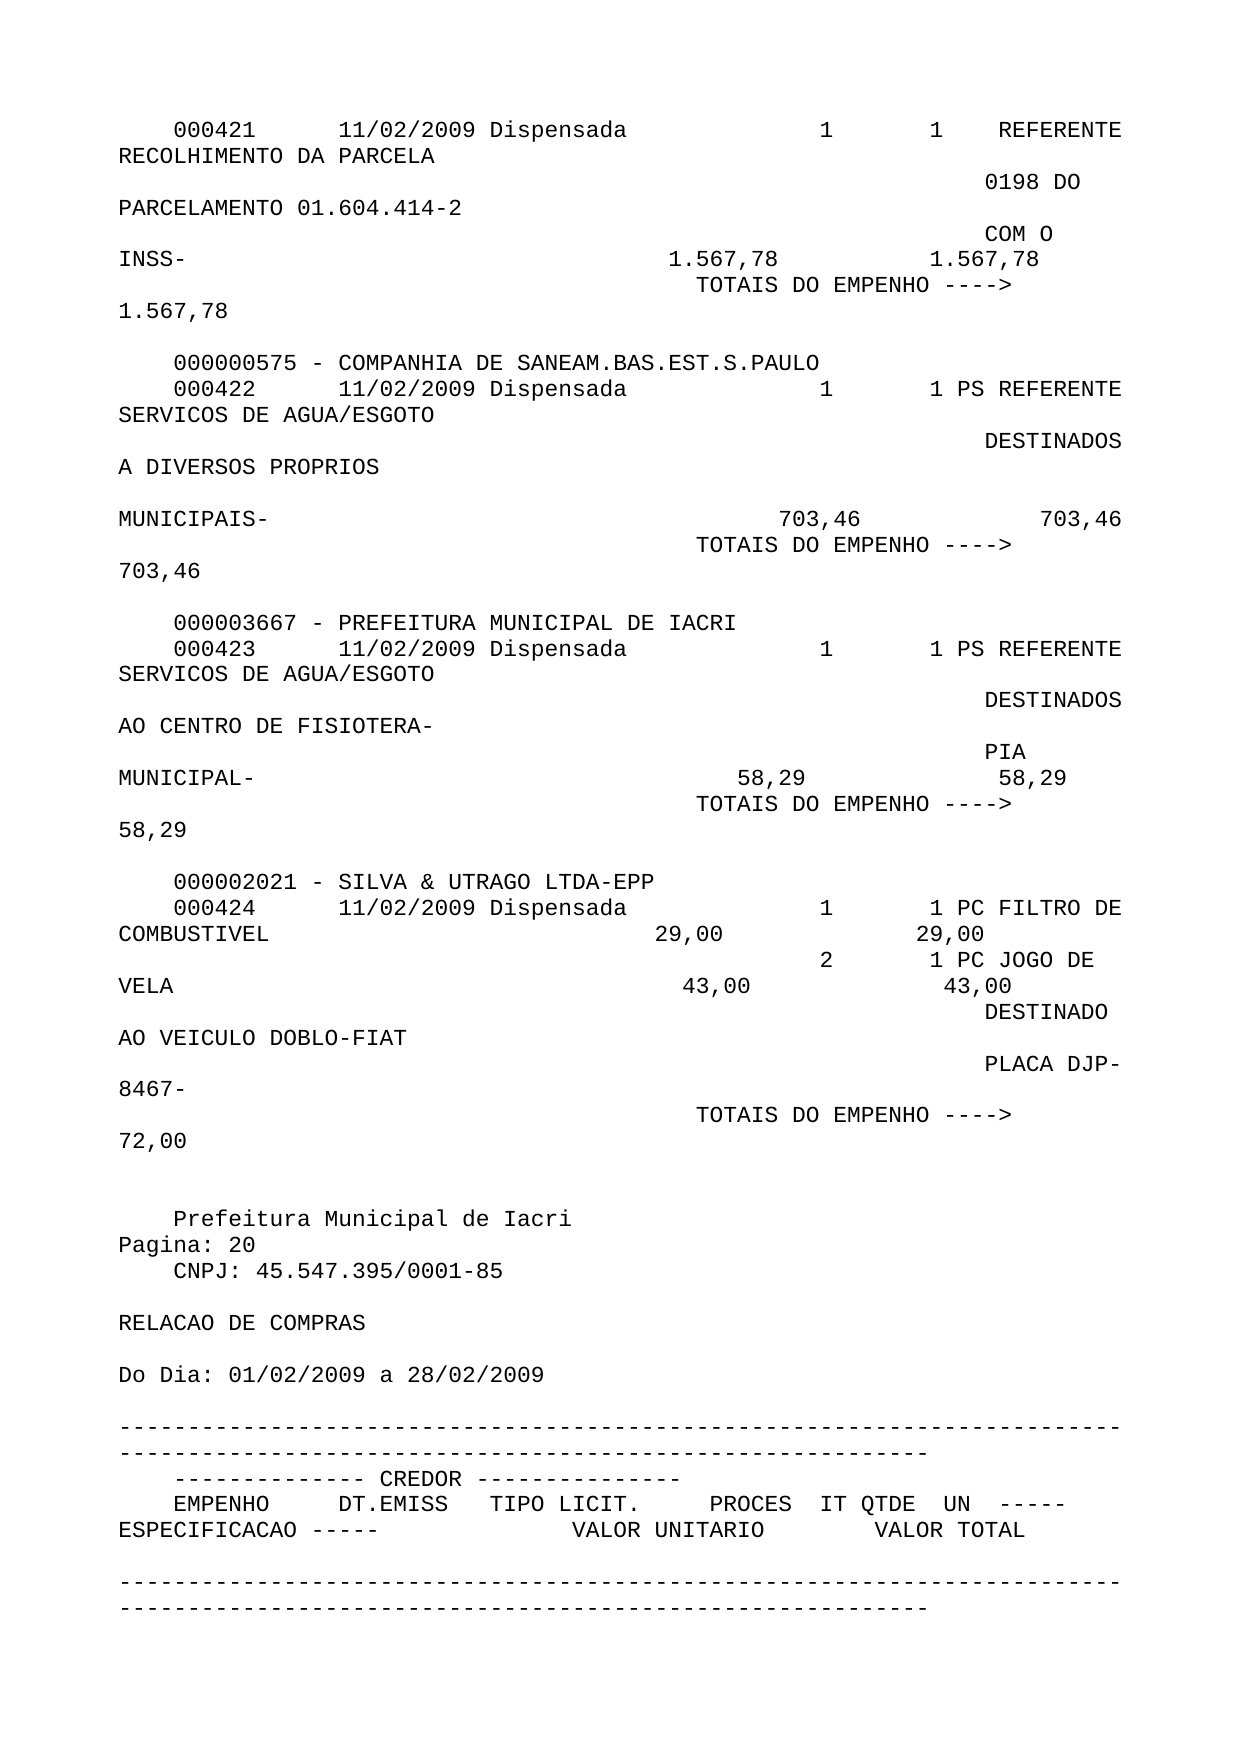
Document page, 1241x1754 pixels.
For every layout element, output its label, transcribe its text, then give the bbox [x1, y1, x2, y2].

text MUNICIPAIS- 703,46 703,46 [118, 481, 1122, 533]
text EMPENHO DT.EMISS TIPO LICIT. PROCES IT QTDE UN ----- ESPECIFICACAO ----- VALOR UNITARIO VALOR TOTAL [118, 1493, 1122, 1545]
text ------------------------------------------------------------------------------------------------------------------------------------ [118, 1545, 1122, 1622]
text TOTAIS DO EMPENHO ----> 703,46 [118, 533, 1122, 585]
text DESTINADOS A DIVERSOS PROPRIOS [118, 429, 1122, 481]
text 000421 11/02/2009 Dispensada 1 1 REFERENTE RECOLHIMENTO DA PARCELA [118, 118, 1122, 170]
text PLACA DJP-8467- [118, 1052, 1122, 1104]
text 000002021 - SILVA & UTRAGO LTDA-EPP [118, 870, 1122, 896]
text RELACAO DE COMPRAS [118, 1285, 1122, 1337]
text 0198 DO PARCELAMENTO 01.604.414-2 [118, 170, 1122, 222]
text CNPJ: 45.547.395/0001-85 [118, 1259, 1122, 1285]
text ------------------------------------------------------------------------------------------------------------------------------------ [118, 1389, 1122, 1467]
text TOTAIS DO EMPENHO ----> 72,00 [118, 1104, 1122, 1156]
text PIA MUNICIPAL- 58,29 58,29 [118, 741, 1122, 792]
text 000003667 - PREFEITURA MUNICIPAL DE IACRI [118, 611, 1122, 637]
text COM O INSS- 1.567,78 1.567,78 [118, 222, 1122, 274]
text Prefeitura Municipal de Iacri Pagina: 20 [118, 1207, 1122, 1259]
text -------------- CREDOR --------------- [118, 1467, 1122, 1493]
text DESTINADOS AO CENTRO DE FISIOTERA- [118, 689, 1122, 741]
text 000000575 - COMPANHIA DE SANEAM.BAS.EST.S.PAULO [118, 352, 1122, 377]
text 000424 11/02/2009 Dispensada 1 1 PC FILTRO DE COMBUSTIVEL 29,00 29,00 [118, 896, 1122, 948]
text TOTAIS DO EMPENHO ----> 1.567,78 [118, 274, 1122, 326]
text DESTINADO AO VEICULO DOBLO-FIAT [118, 1000, 1122, 1052]
text TOTAIS DO EMPENHO ----> 58,29 [118, 792, 1122, 844]
text 000423 11/02/2009 Dispensada 1 1 PS REFERENTE SERVICOS DE AGUA/ESGOTO [118, 637, 1122, 689]
text Do Dia: 01/02/2009 a 28/02/2009 [118, 1337, 1122, 1389]
text 000422 11/02/2009 Dispensada 1 1 PS REFERENTE SERVICOS DE AGUA/ESGOTO [118, 377, 1122, 429]
text 2 1 PC JOGO DE VELA 43,00 43,00 [118, 948, 1122, 1000]
